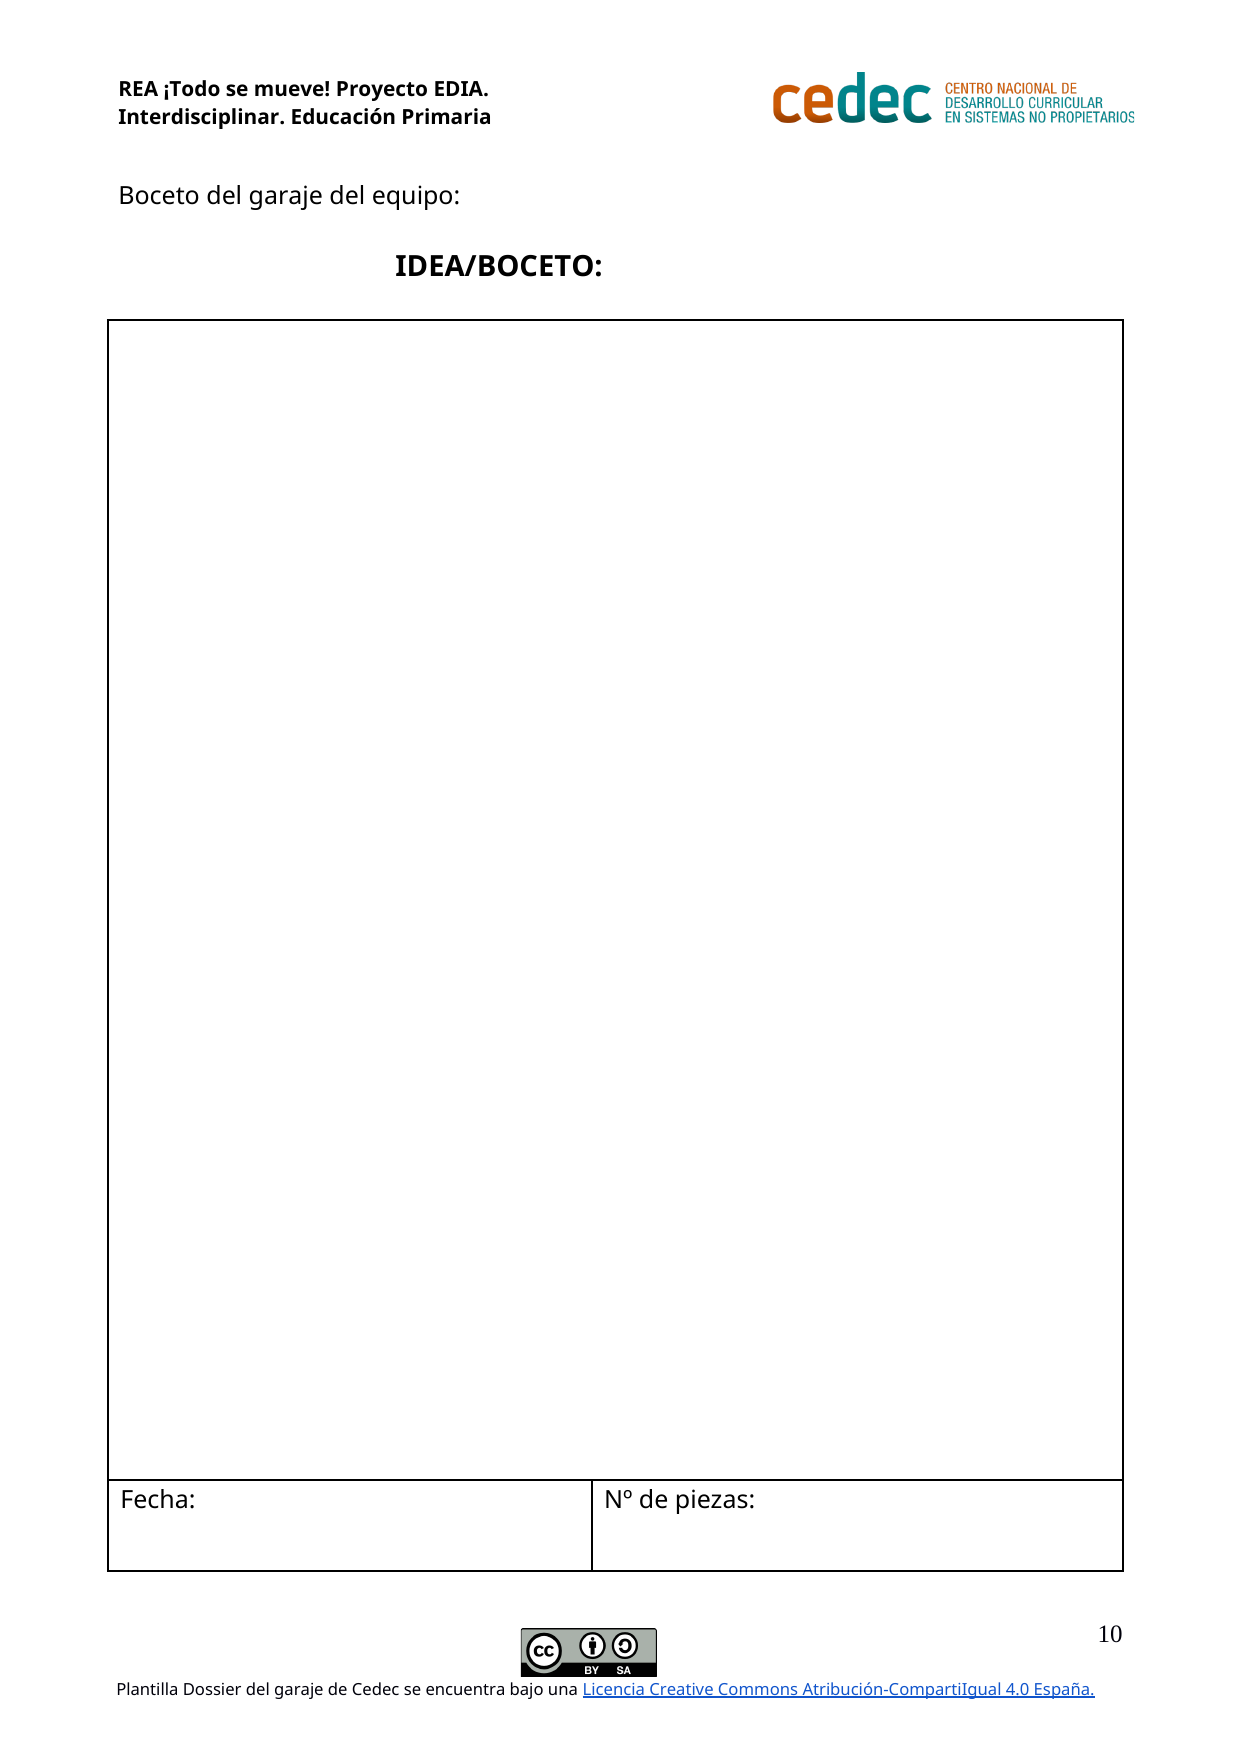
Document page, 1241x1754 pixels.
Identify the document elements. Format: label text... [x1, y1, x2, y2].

table_header [109, 321, 1122, 1479]
table_cell Nº de piezas: [593, 1481, 1122, 1569]
picture [520, 1628, 657, 1677]
table_cell Fecha: [109, 1481, 591, 1569]
picture [773, 72, 1135, 123]
text Boceto del garaje del equipo: [118, 177, 1122, 211]
text IDEA/BOCETO: [118, 245, 1122, 285]
